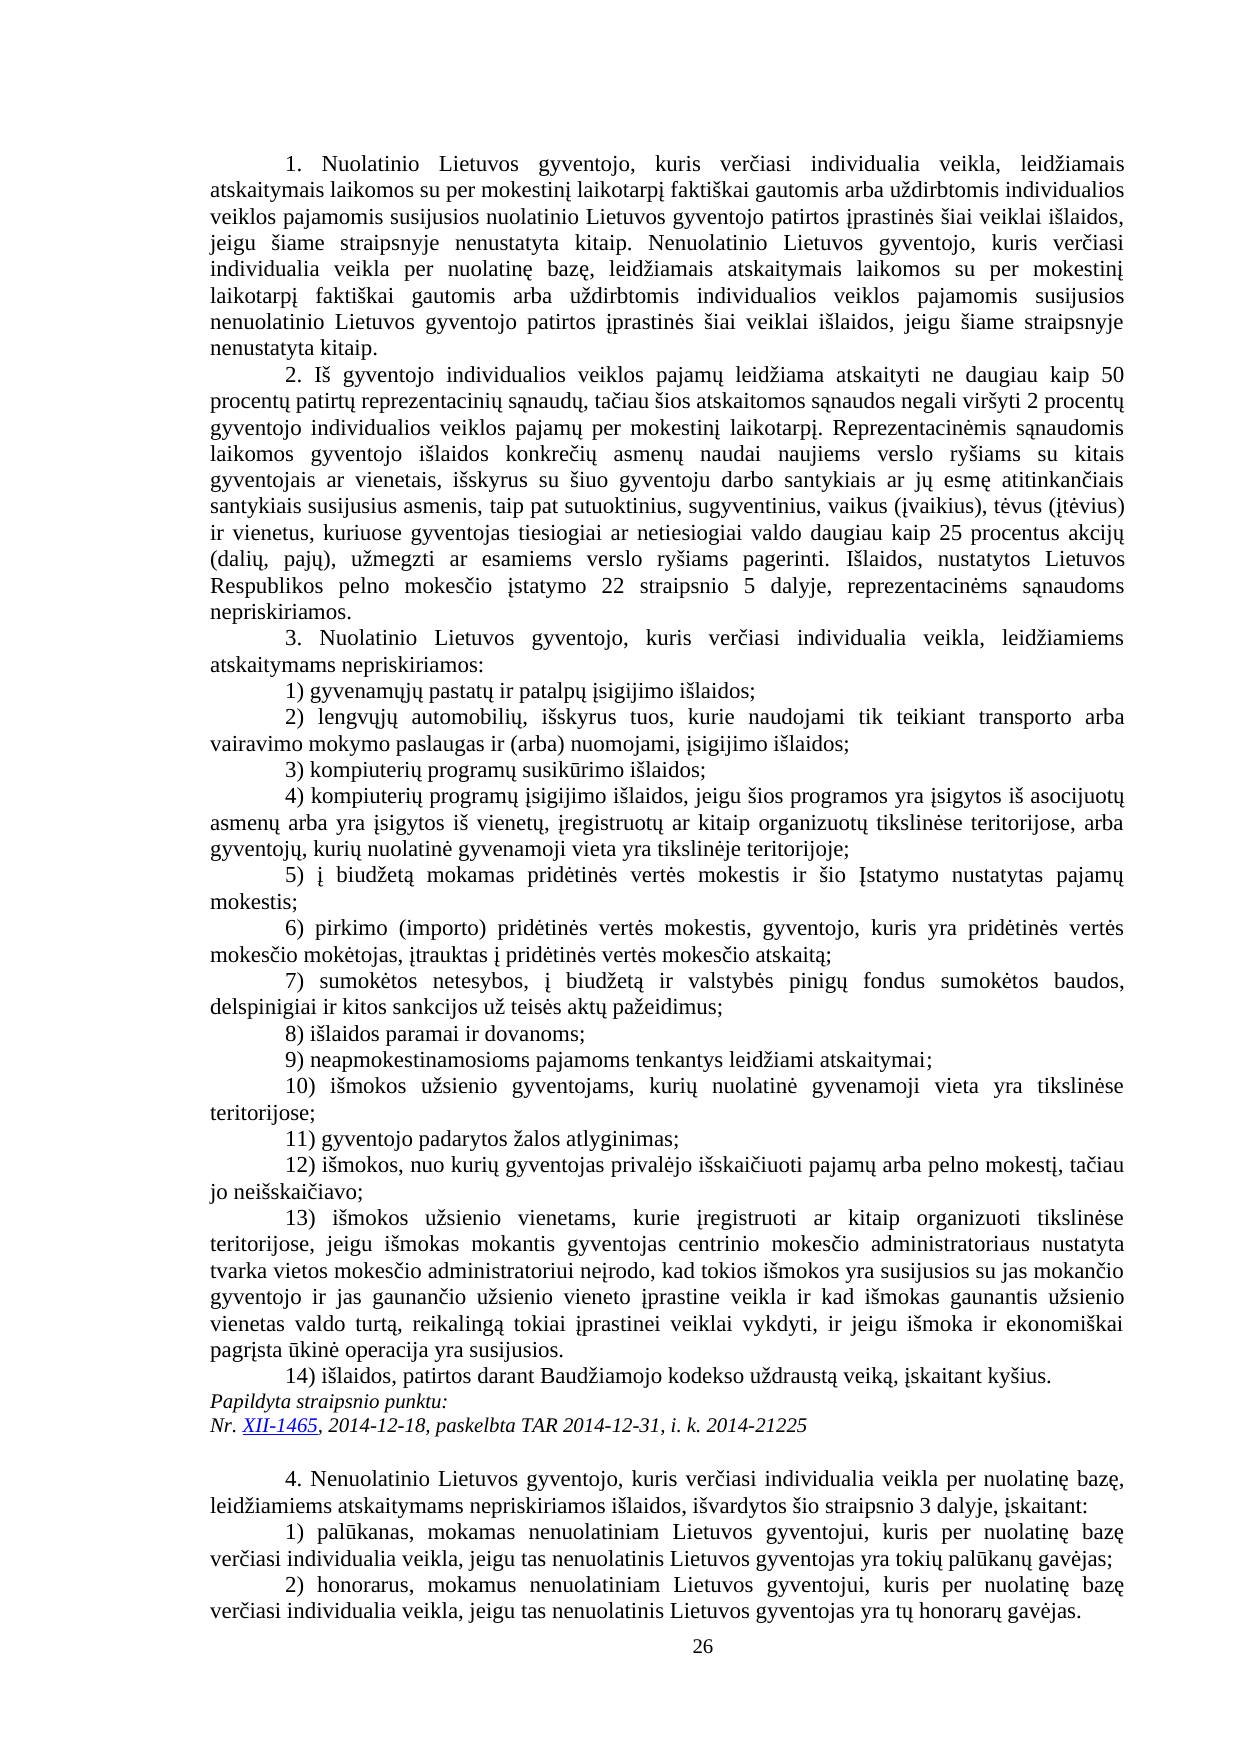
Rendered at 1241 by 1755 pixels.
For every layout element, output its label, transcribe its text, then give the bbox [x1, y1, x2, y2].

text 14) išlaidos, patirtos darant Baudžiamojo kodekso uždraustą veiką, įskaitant kyšius. [210, 1362, 1120, 1389]
text Nr. XII-1465, 2014-12-18, paskelbta TAR 2014-12-31, i. k. 2014-21225 [210, 1413, 1120, 1437]
text 5) į biudžetą mokamas pridėtinės vertės mokestis ir šio Įstatymo nustatytas pajamų mokestis; [210, 862, 1126, 914]
text 3) kompiuterių programų susikūrimo išlaidos; [210, 756, 1126, 782]
text 8) išlaidos paramai ir dovanoms; [210, 1020, 1126, 1046]
text 4) kompiuterių programų įsigijimo išlaidos, jeigu šios programos yra įsigytos iš asocijuotų asmenų arba yra įsigytos iš vienetų, įregistruotų ar kitaip organizuotų tikslinėse teritorijose, arba gyventojų, kurių nuolatinė gyvenamoji vieta yra tikslinėje teritorijoje; [210, 782, 1126, 862]
text 1) gyvenamųjų pastatų ir patalpų įsigijimo išlaidos; [210, 677, 1126, 703]
text 7) sumokėtos netesybos, į biudžetą ir valstybės pinigų fondus sumokėtos baudos, delspinigiai ir kitos sankcijos už teisės aktų pažeidimus; [210, 967, 1126, 1020]
text 2) lengvųjų automobilių, išskyrus tuos, kurie naudojami tik teikiant transporto arba vairavimo mokymo paslaugas ir (arba) nuomojami, įsigijimo išlaidos; [210, 703, 1126, 756]
text 2. Iš gyventojo individualios veiklos pajamų leidžiama atskaityti ne daugiau kaip 50 procentų patirtų reprezentacinių sąnaudų, tačiau šios atskaitomos sąnaudos negali viršyti 2 procentų gyventojo individualios veiklos pajamų per mokestinį laikotarpį. Reprezentacinėmis sąnaudomis laikomos gyventojo išlaidos konkrečių asmenų naudai naujiems verslo ryšiams su kitais gyventojais ar vienetais, išskyrus su šiuo gyventoju darbo santykiais ar jų esmę atitinkančiais santykiais susijusius asmenis, taip pat sutuoktinius, sugyventinius, vaikus (įvaikius), tėvus (įtėvius) ir vienetus, kuriuose gyventojas tiesiogiai ar netiesiogiai valdo daugiau kaip 25 procentus akcijų (dalių, pajų), užmegzti ar esamiems verslo ryšiams pagerinti. Išlaidos, nustatytos Lietuvos Respublikos pelno mokesčio įstatymo 22 straipsnio 5 dalyje, reprezentacinėms sąnaudoms nepriskiriamos. [210, 361, 1126, 624]
text 11) gyventojo padarytos žalos atlyginimas; [210, 1125, 1126, 1151]
text 6) pirkimo (importo) pridėtinės vertės mokestis, gyventojo, kuris yra pridėtinės vertės mokesčio mokėtojas, įtrauktas į pridėtinės vertės mokesčio atskaitą; [210, 914, 1126, 967]
text 4. Nenuolatinio Lietuvos gyventojo, kuris verčiasi individualia veikla per nuolatinę bazę, leidžiamiems atskaitymams nepriskiriamos išlaidos, išvardytos šio straipsnio 3 dalyje, įskaitant: [210, 1466, 1126, 1518]
text 1) palūkanas, mokamas nenuolatiniam Lietuvos gyventojui, kuris per nuolatinę bazę verčiasi individualia veikla, jeigu tas nenuolatinis Lietuvos gyventojas yra tokių palūkanų gavėjas; [210, 1518, 1126, 1571]
text 12) išmokos, nuo kurių gyventojas privalėjo išskaičiuoti pajamų arba pelno mokestį, tačiau jo neišskaičiavo; [210, 1151, 1126, 1204]
text 10) išmokos užsienio gyventojams, kurių nuolatinė gyvenamoji vieta yra tikslinėse teritorijose; [210, 1072, 1126, 1125]
text 1. Nuolatinio Lietuvos gyventojo, kuris verčiasi individualia veikla, leidžiamais atskaitymais laikomos su per mokestinį laikotarpį faktiškai gautomis arba uždirbtomis individualios veiklos pajamomis susijusios nuolatinio Lietuvos gyventojo patirtos įprastinės šiai veiklai išlaidos, jeigu šiame straipsnyje nenustatyta kitaip. Nenuolatinio Lietuvos gyventojo, kuris verčiasi individualia veikla per nuolatinę bazę, leidžiamais atskaitymais laikomos su per mokestinį laikotarpį faktiškai gautomis arba uždirbtomis individualios veiklos pajamomis susijusios nenuolatinio Lietuvos gyventojo patirtos įprastinės šiai veiklai išlaidos, jeigu šiame straipsnyje nenustatyta kitaip. [210, 150, 1126, 361]
text 13) išmokos užsienio vienetams, kurie įregistruoti ar kitaip organizuoti tikslinėse teritorijose, jeigu išmokas mokantis gyventojas centrinio mokesčio administratoriaus nustatyta tvarka vietos mokesčio administratoriui neįrodo, kad tokios išmokos yra susijusios su jas mokančio gyventojo ir jas gaunančio užsienio vieneto įprastine veikla ir kad išmokas gaunantis užsienio vienetas valdo turtą, reikalingą tokiai įprastinei veiklai vykdyti, ir jeigu išmoka ir ekonomiškai pagrįsta ūkinė operacija yra susijusios. [210, 1204, 1126, 1362]
text 9) neapmokestinamosioms pajamoms tenkantys leidžiami atskaitymai; [210, 1046, 1126, 1072]
text 2) honorarus, mokamus nenuolatiniam Lietuvos gyventojui, kuris per nuolatinę bazę verčiasi individualia veikla, jeigu tas nenuolatinis Lietuvos gyventojas yra tų honorarų gavėjas. [210, 1571, 1126, 1624]
text 3. Nuolatinio Lietuvos gyventojo, kuris verčiasi individualia veikla, leidžiamiems atskaitymams nepriskiriamos: [210, 624, 1126, 677]
text Papildyta straipsnio punktu: [210, 1389, 1120, 1413]
